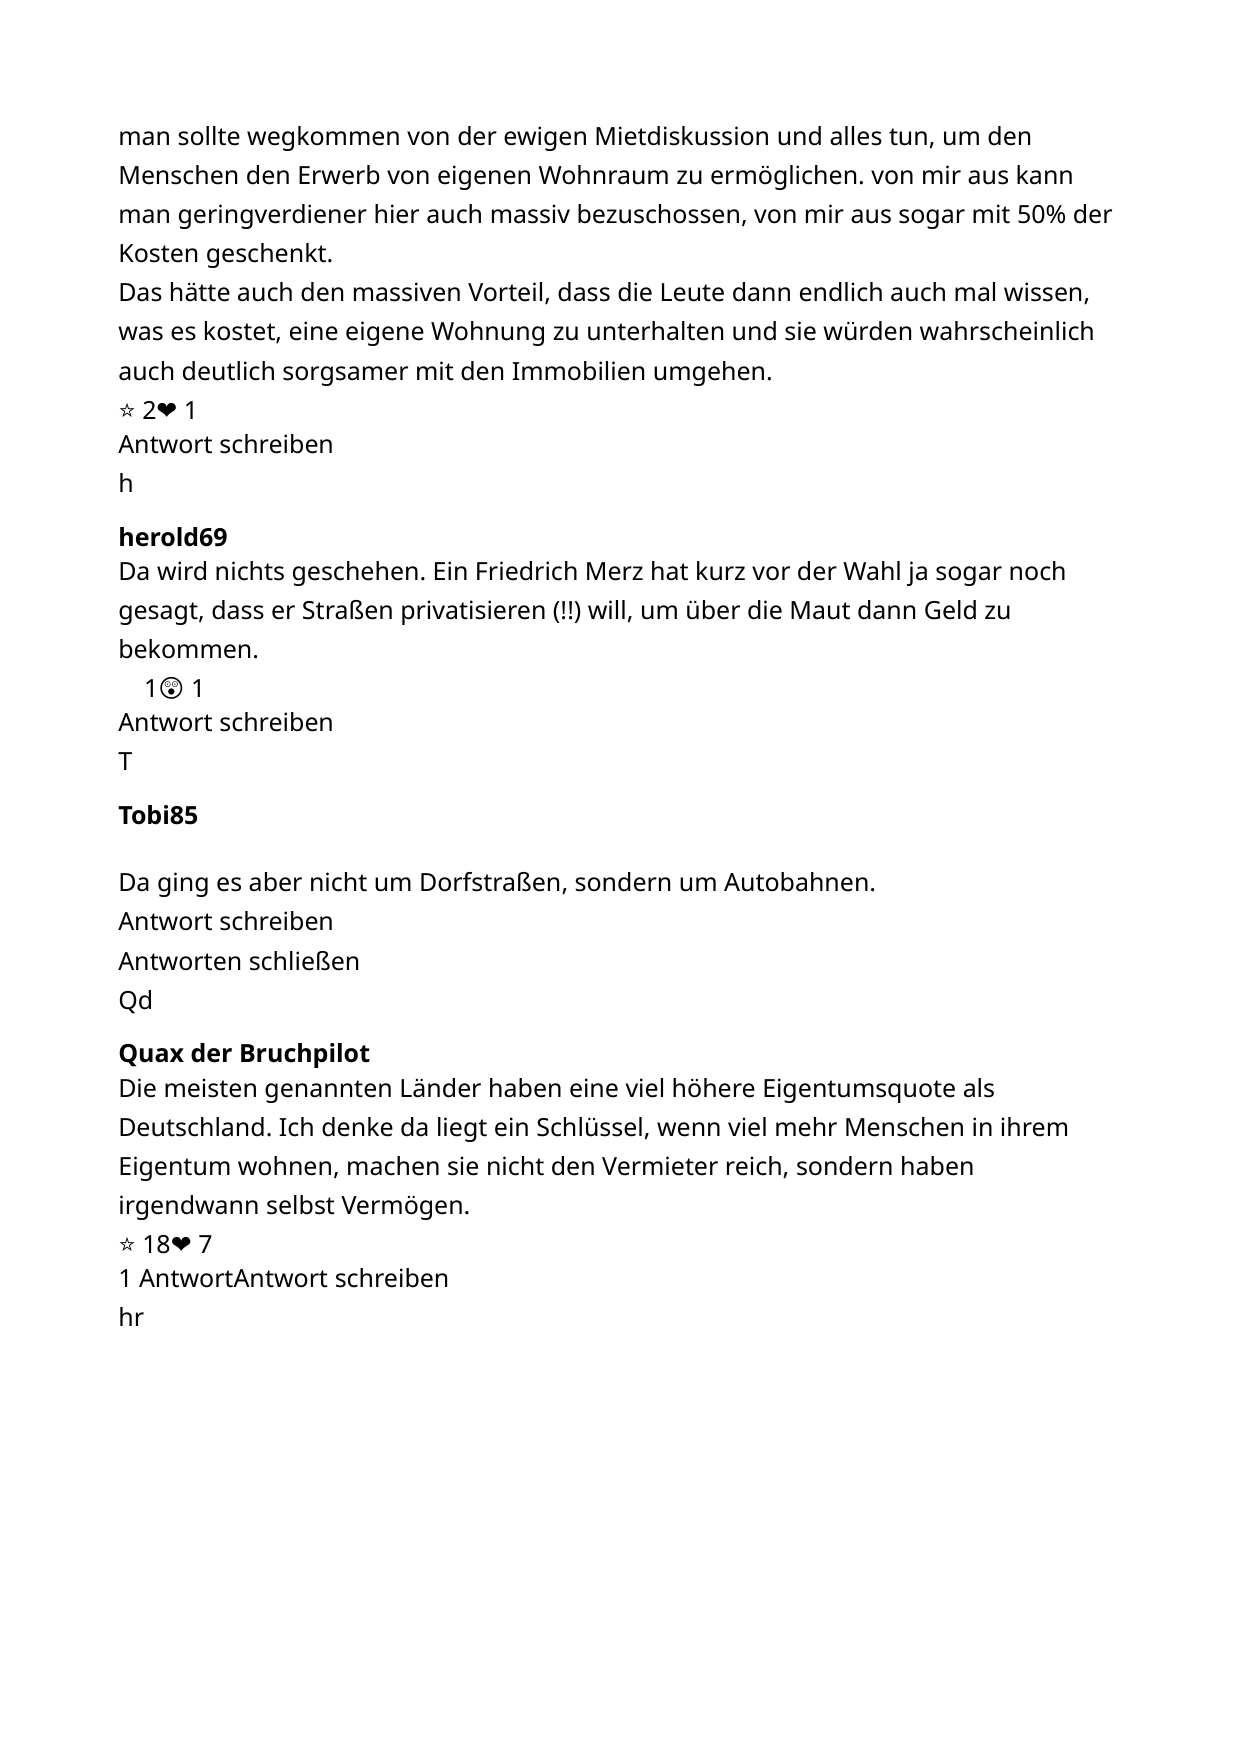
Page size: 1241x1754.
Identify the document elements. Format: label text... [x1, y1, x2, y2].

text 1 AntwortAntwort schreiben [118, 1261, 1122, 1295]
subtitle Tobi85 [118, 798, 1122, 832]
text Da ging es aber nicht um Dorfstraßen, sondern um Autobahnen. [118, 865, 1122, 899]
text Die meisten genannten Länder haben eine viel höhere Eigentumsquote als Deutschland. Ich denke da liegt ein Schlüssel, wenn viel mehr Menschen in ihrem Eigentum wohnen, machen sie nicht den Vermieter reich, sondern haben irgendwann selbst Vermögen. [118, 1070, 1122, 1222]
subtitle herold69 [118, 519, 1122, 553]
text Da wird nichts geschehen. Ein Friedrich Merz hat kurz vor der Wahl ja sogar noch gesagt, dass er Straßen privatisieren (!!) will, um über die Maut dann Geld zu bekommen. [118, 553, 1122, 666]
text ⭐️ 2❤️ 1 [118, 392, 1122, 426]
text 🤨 1😲 1 [118, 671, 1122, 705]
text Qd [118, 982, 1122, 1016]
text Das hätte auch den massiven Vorteil, dass die Leute dann endlich auch mal wissen, was es kostet, eine eigene Wohnung zu unterhalten und sie würden wahrscheinlich auch deutlich sorgsamer mit den Immobilien umgehen. [118, 275, 1122, 387]
text h [118, 466, 1122, 499]
text hr [118, 1300, 1122, 1334]
text Antwort schreiben [118, 705, 1122, 739]
text Antwort schreiben [118, 426, 1122, 460]
text Antworten schließen [118, 943, 1122, 977]
text ⭐️ 18❤️ 7 [118, 1227, 1122, 1261]
text T [118, 744, 1122, 778]
text Antwort schreiben [118, 904, 1122, 938]
subtitle Quax der Bruchpilot [118, 1036, 1122, 1070]
text man sollte wegkommen von der ewigen Mietdiskussion und alles tun, um den Menschen den Erwerb von eigenen Wohnraum zu ermöglichen. von mir aus kann man geringverdiener hier auch massiv bezuschossen, von mir aus sogar mit 50% der Kosten geschenkt. [118, 118, 1122, 270]
